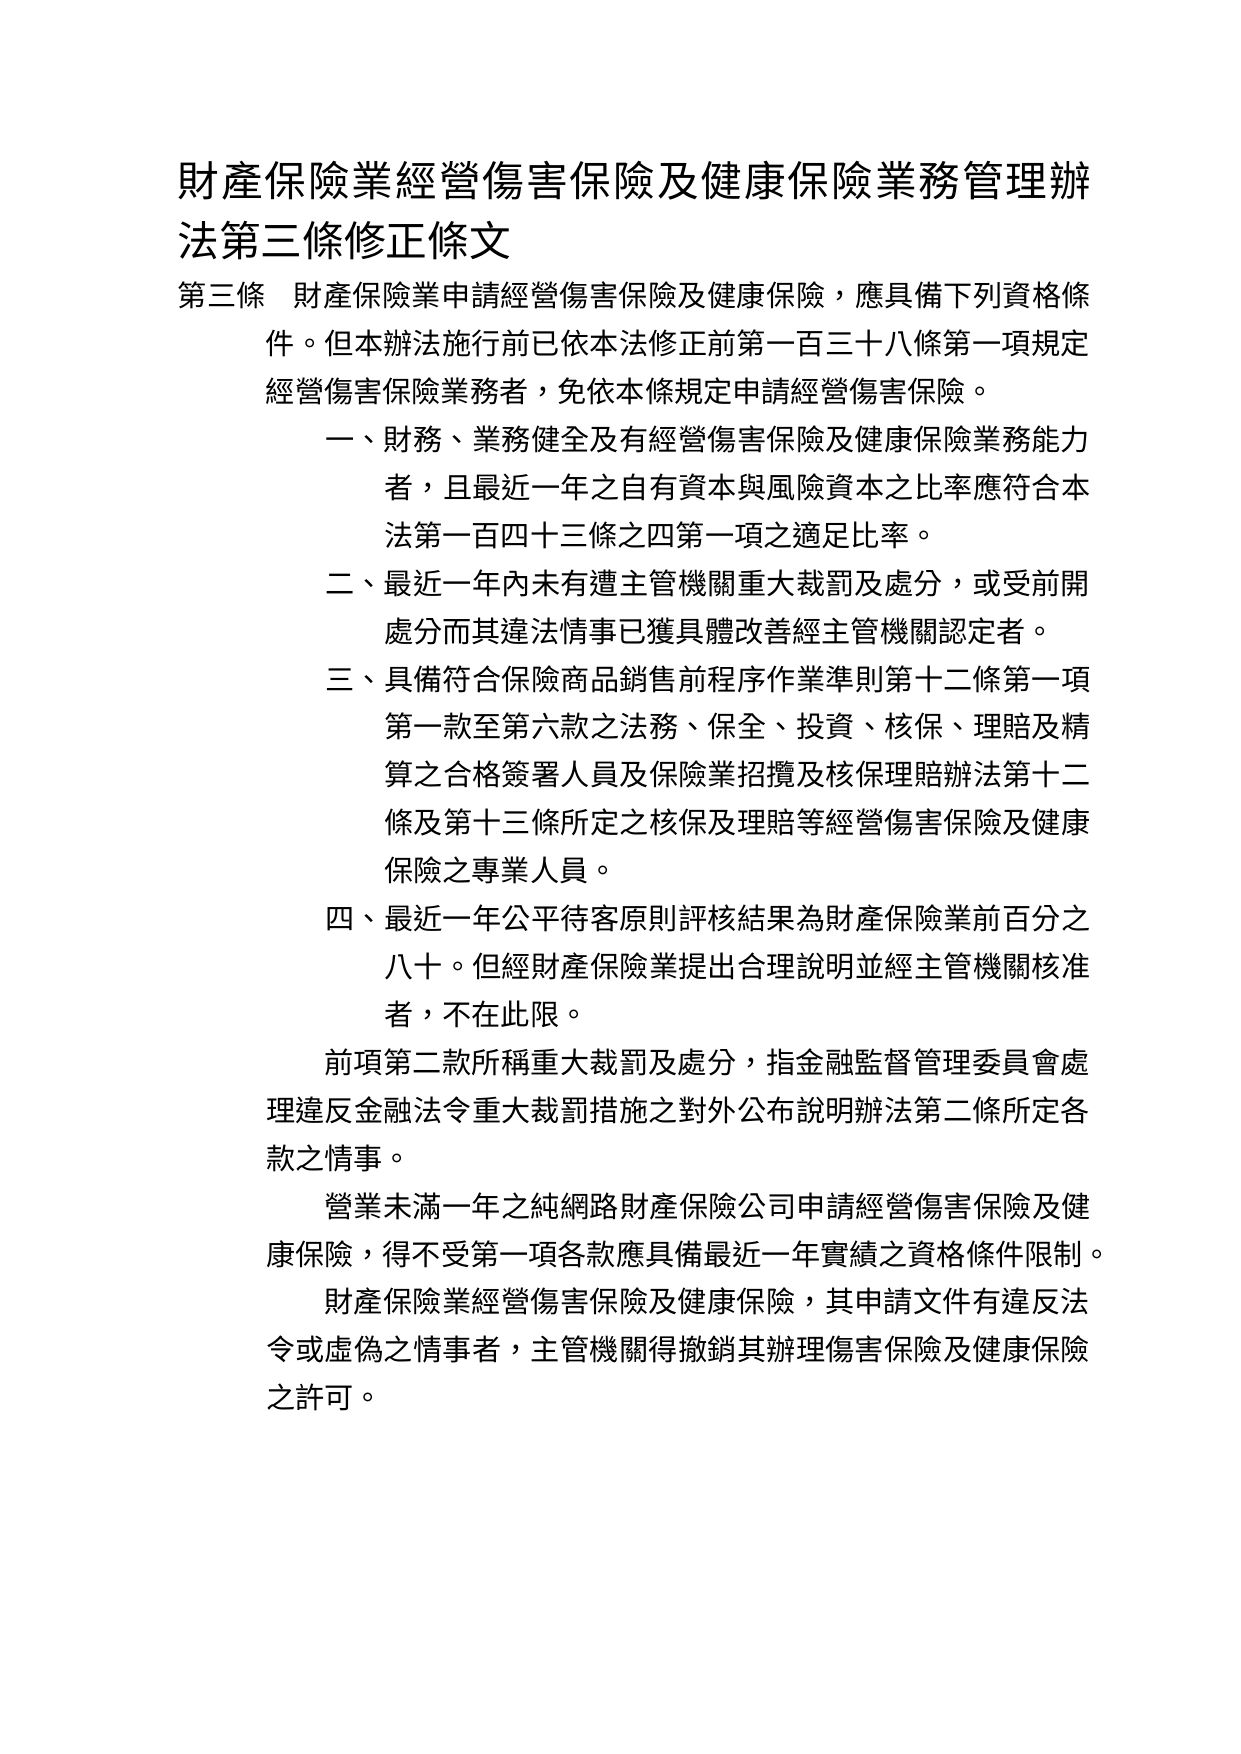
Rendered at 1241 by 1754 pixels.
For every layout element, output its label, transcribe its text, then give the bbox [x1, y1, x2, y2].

text 前項第二款所稱重大裁罰及處分，指金融監督管理委員會處理違反金融法令重大裁罰措施之對外公布說明辦法第二條所定各款之情事。 [266, 1035, 1092, 1179]
text 一、財務、業務健全及有經營傷害保險及健康保險業務能力者，且最近一年之自有資本與風險資本之比率應符合本法第一百四十三條之四第一項之適足比率。 [325, 412, 1092, 556]
text 財產保險業經營傷害保險及健康保險業務管理辦法第三條修正條文 [177, 148, 1092, 268]
text 營業未滿一年之純網路財產保險公司申請經營傷害保險及健康保險，得不受第一項各款應具備最近一年實績之資格條件限制。 [266, 1179, 1092, 1274]
text 二、最近一年內未有遭主管機關重大裁罰及處分，或受前開處分而其違法情事已獲具體改善經主管機關認定者。 [325, 556, 1092, 652]
text 四、最近一年公平待客原則評核結果為財產保險業前百分之八十。但經財產保險業提出合理說明並經主管機關核准者，不在此限。 [325, 891, 1092, 1035]
text 財產保險業經營傷害保險及健康保險，其申請文件有違反法令或虛偽之情事者，主管機關得撤銷其辦理傷害保險及健康保險之許可。 [266, 1274, 1092, 1418]
text 三、具備符合保險商品銷售前程序作業準則第十二條第一項第一款至第六款之法務、保全、投資、核保、理賠及精算之合格簽署人員及保險業招攬及核保理賠辦法第十二條及第十三條所定之核保及理賠等經營傷害保險及健康保險之專業人員。 [325, 652, 1092, 891]
text 第三條 財產保險業申請經營傷害保險及健康保險，應具備下列資格條件。但本辦法施行前已依本法修正前第一百三十八條第一項規定經營傷害保險業務者，免依本條規定申請經營傷害保險。 [177, 268, 1092, 412]
